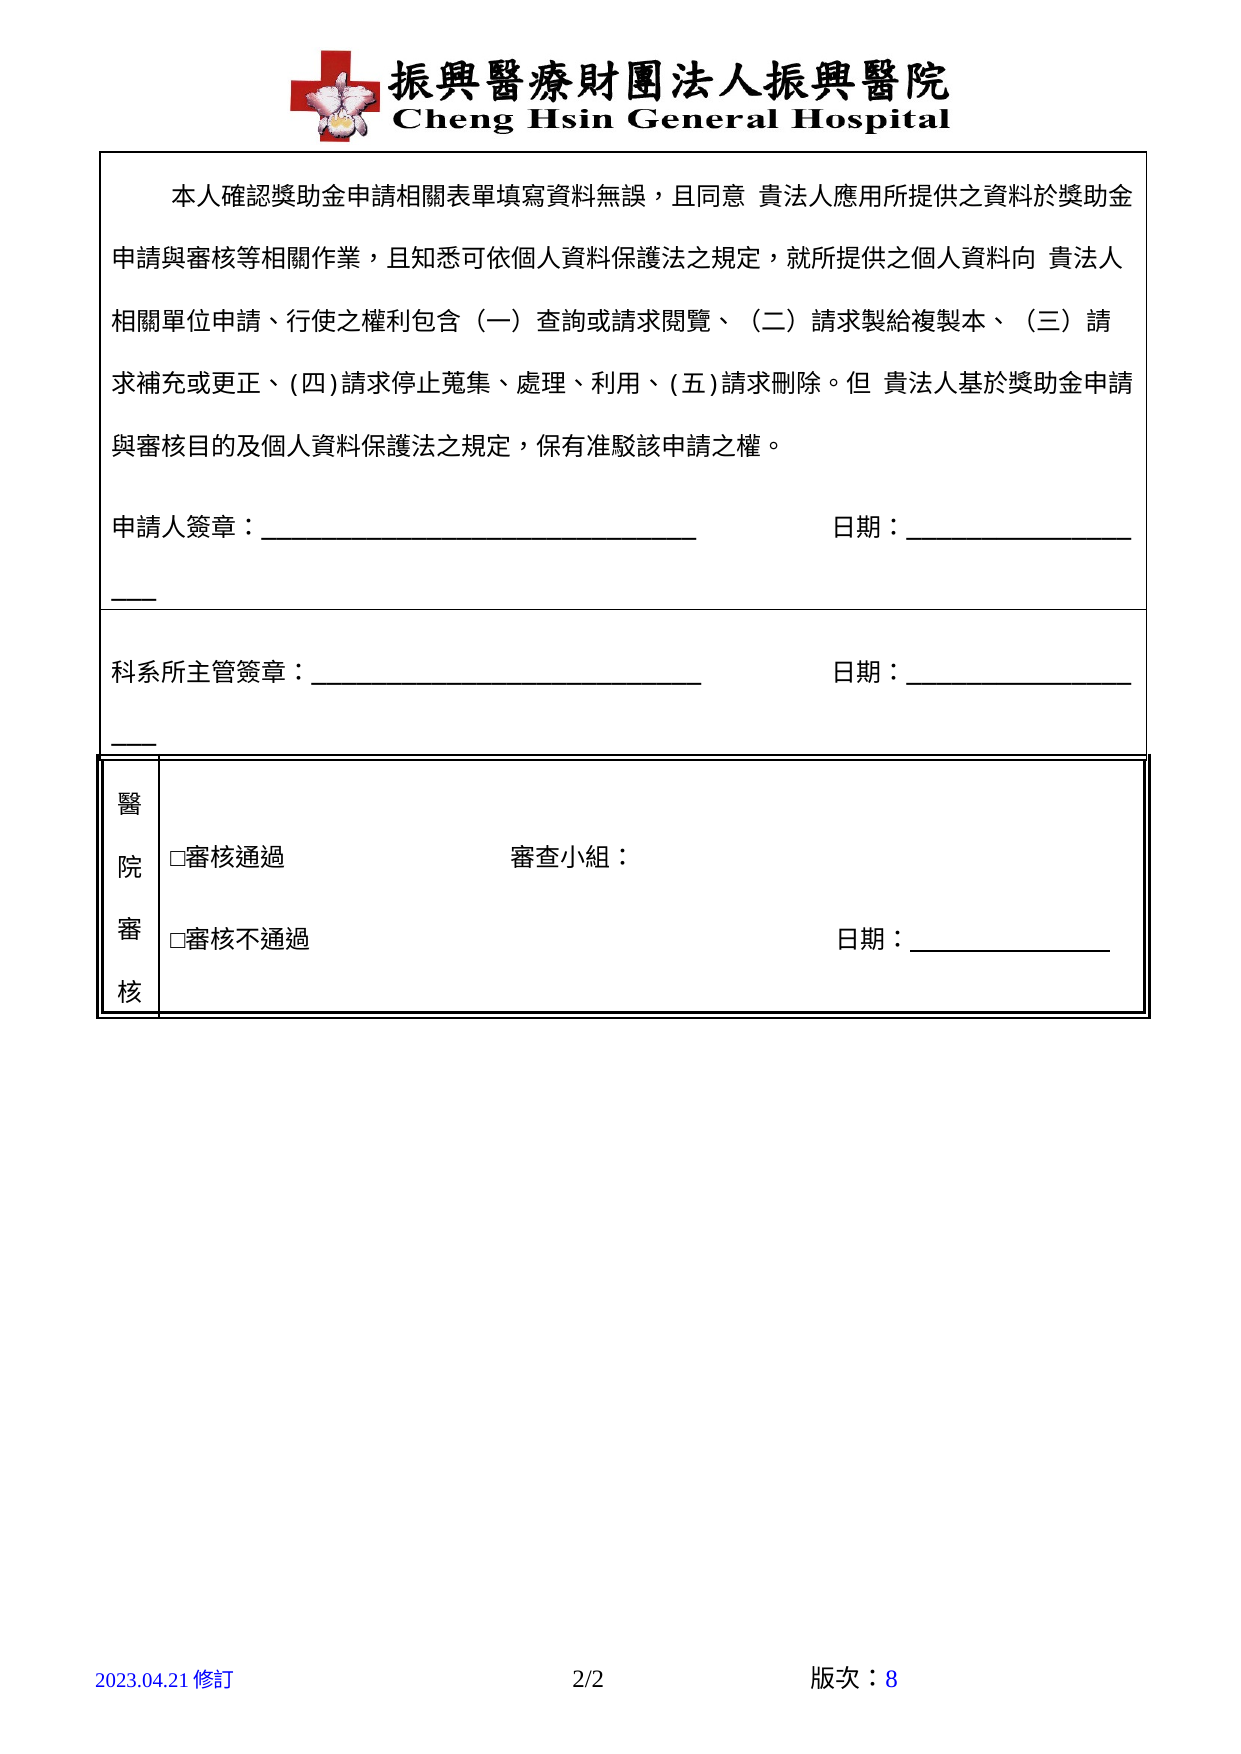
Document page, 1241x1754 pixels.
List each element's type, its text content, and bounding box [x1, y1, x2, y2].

table_cell □審核通過 審查小組： □審核不通過 日期： [160, 761, 1143, 1011]
table_cell 醫院審核 [104, 761, 158, 1011]
table_cell 申請人簽章：_____________________________ 日期：__________________ [101, 465, 1146, 609]
table_cell 本人確認獎助金申請相關表單填寫資料無誤，且同意 貴法人應用所提供之資料於獎助金申請與審核等相關作業，且知悉可依個人資料保護法之規定，就所提供之個人資料向 貴法人相關單位申請、行使之權利包含（一）查詢或請求閱覽、（二）請求製給複製本、（三）請求補充或更正、(四)請求停止蒐集、處理、利用、(五)請求刪除。但 貴法人基於獎助金申請與審核目的及個人資料保護法之規定，保有准駁該申請之權。 [101, 153, 1146, 465]
table_cell 科系所主管簽章：__________________________ 日期：__________________ [101, 610, 1146, 753]
